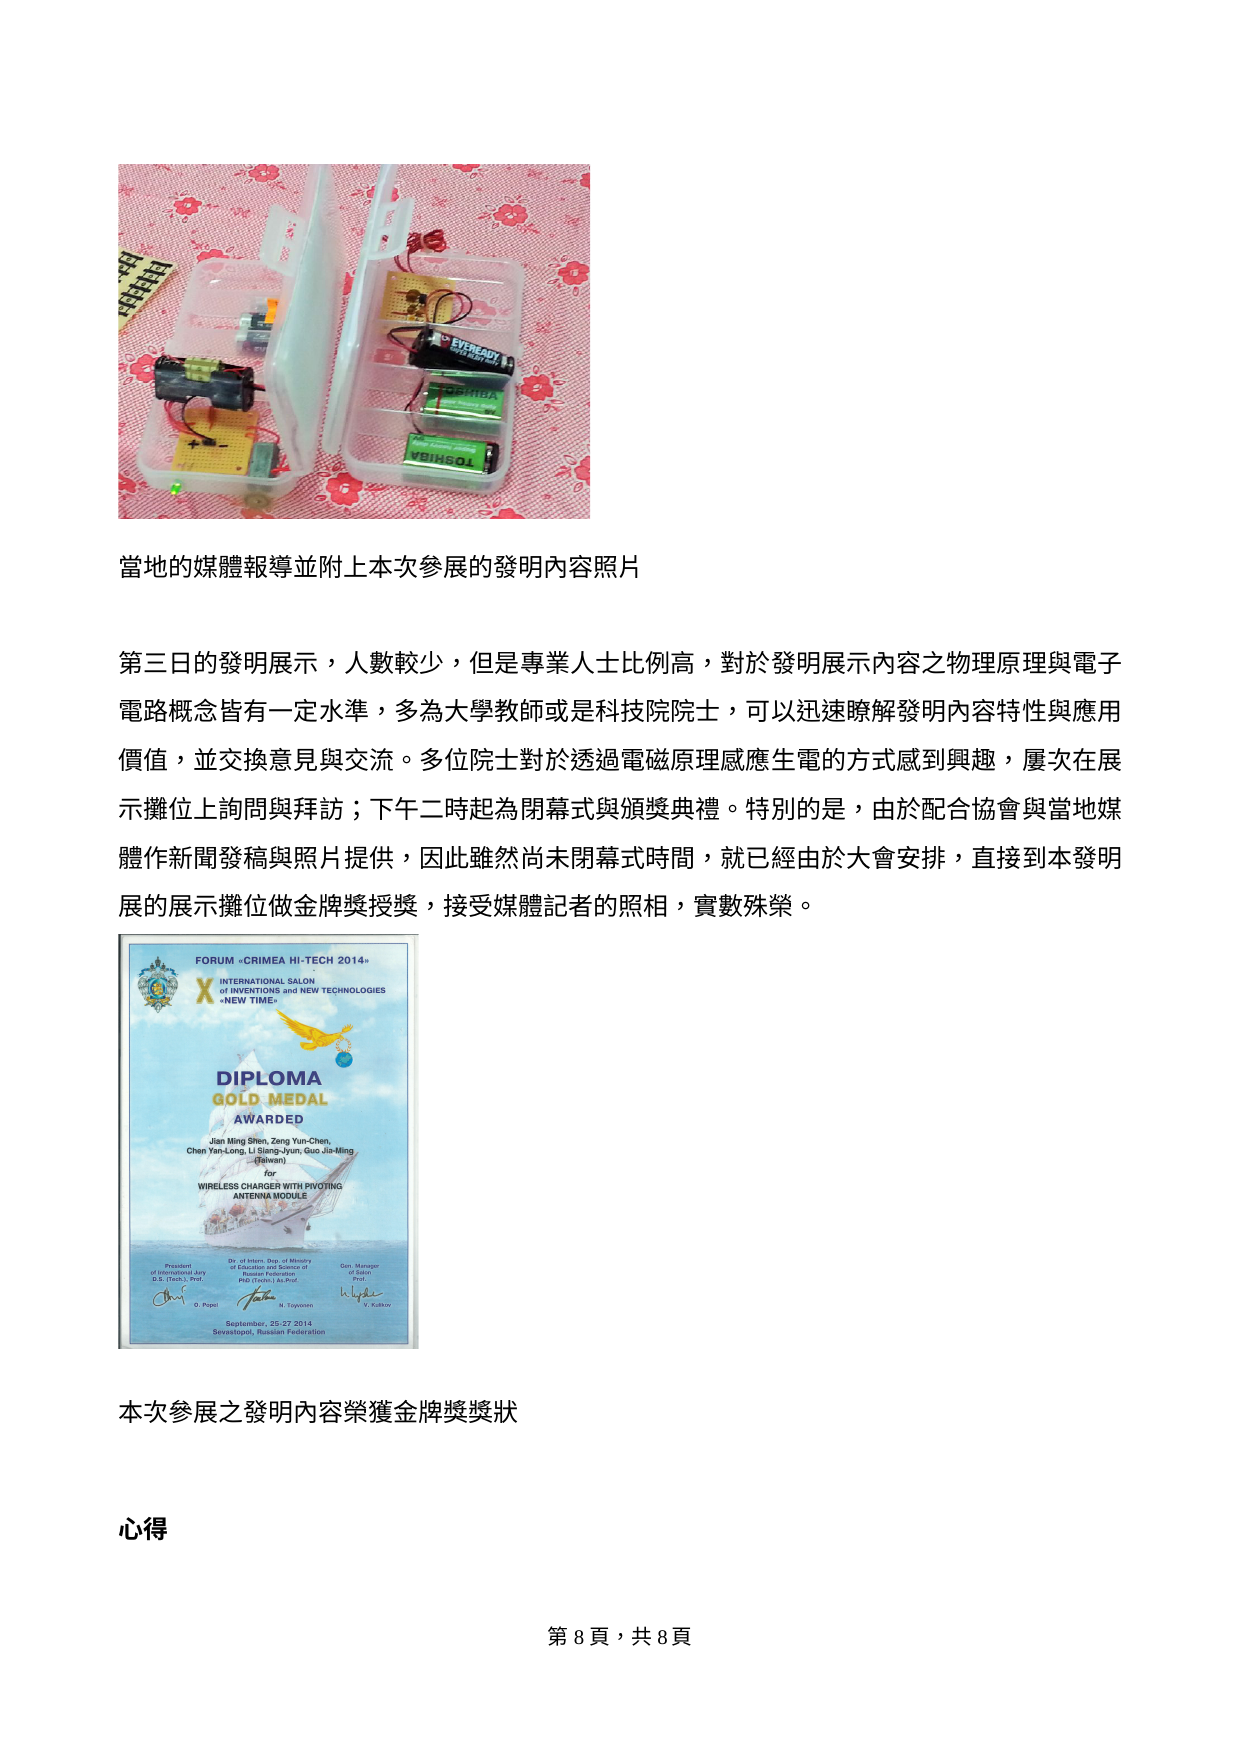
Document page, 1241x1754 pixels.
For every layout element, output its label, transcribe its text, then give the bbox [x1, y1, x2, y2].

picture [118, 934, 419, 1349]
text 本次參展之發明內容榮獲金牌獎獎狀 [118, 1391, 1122, 1429]
text 當地的媒體報導並附上本次參展的發明內容照片 [118, 546, 1122, 584]
subtitle 心得 [118, 1509, 1122, 1547]
text 第三日的發明展示，人數較少，但是專業人士比例高，對於發明展示內容之物理原理與電子電路概念皆有一定水準，多為大學教師或是科技院院士，可以迅速瞭解發明內容特性與應用價值，並交換意見與交流。多位院士對於透過電磁原理感應生電的方式感到興趣，屢次在展示攤位上詢問與拜訪；下午二時起為閉幕式與頒獎典禮。特別的是，由於配合協會與當地媒體作新聞發稿與照片提供，因此雖然尚未閉幕式時間，就已經由於大會安排，直接到本發明展的展示攤位做金牌獎授獎，接受媒體記者的照相，實數殊榮。 [118, 642, 1122, 924]
